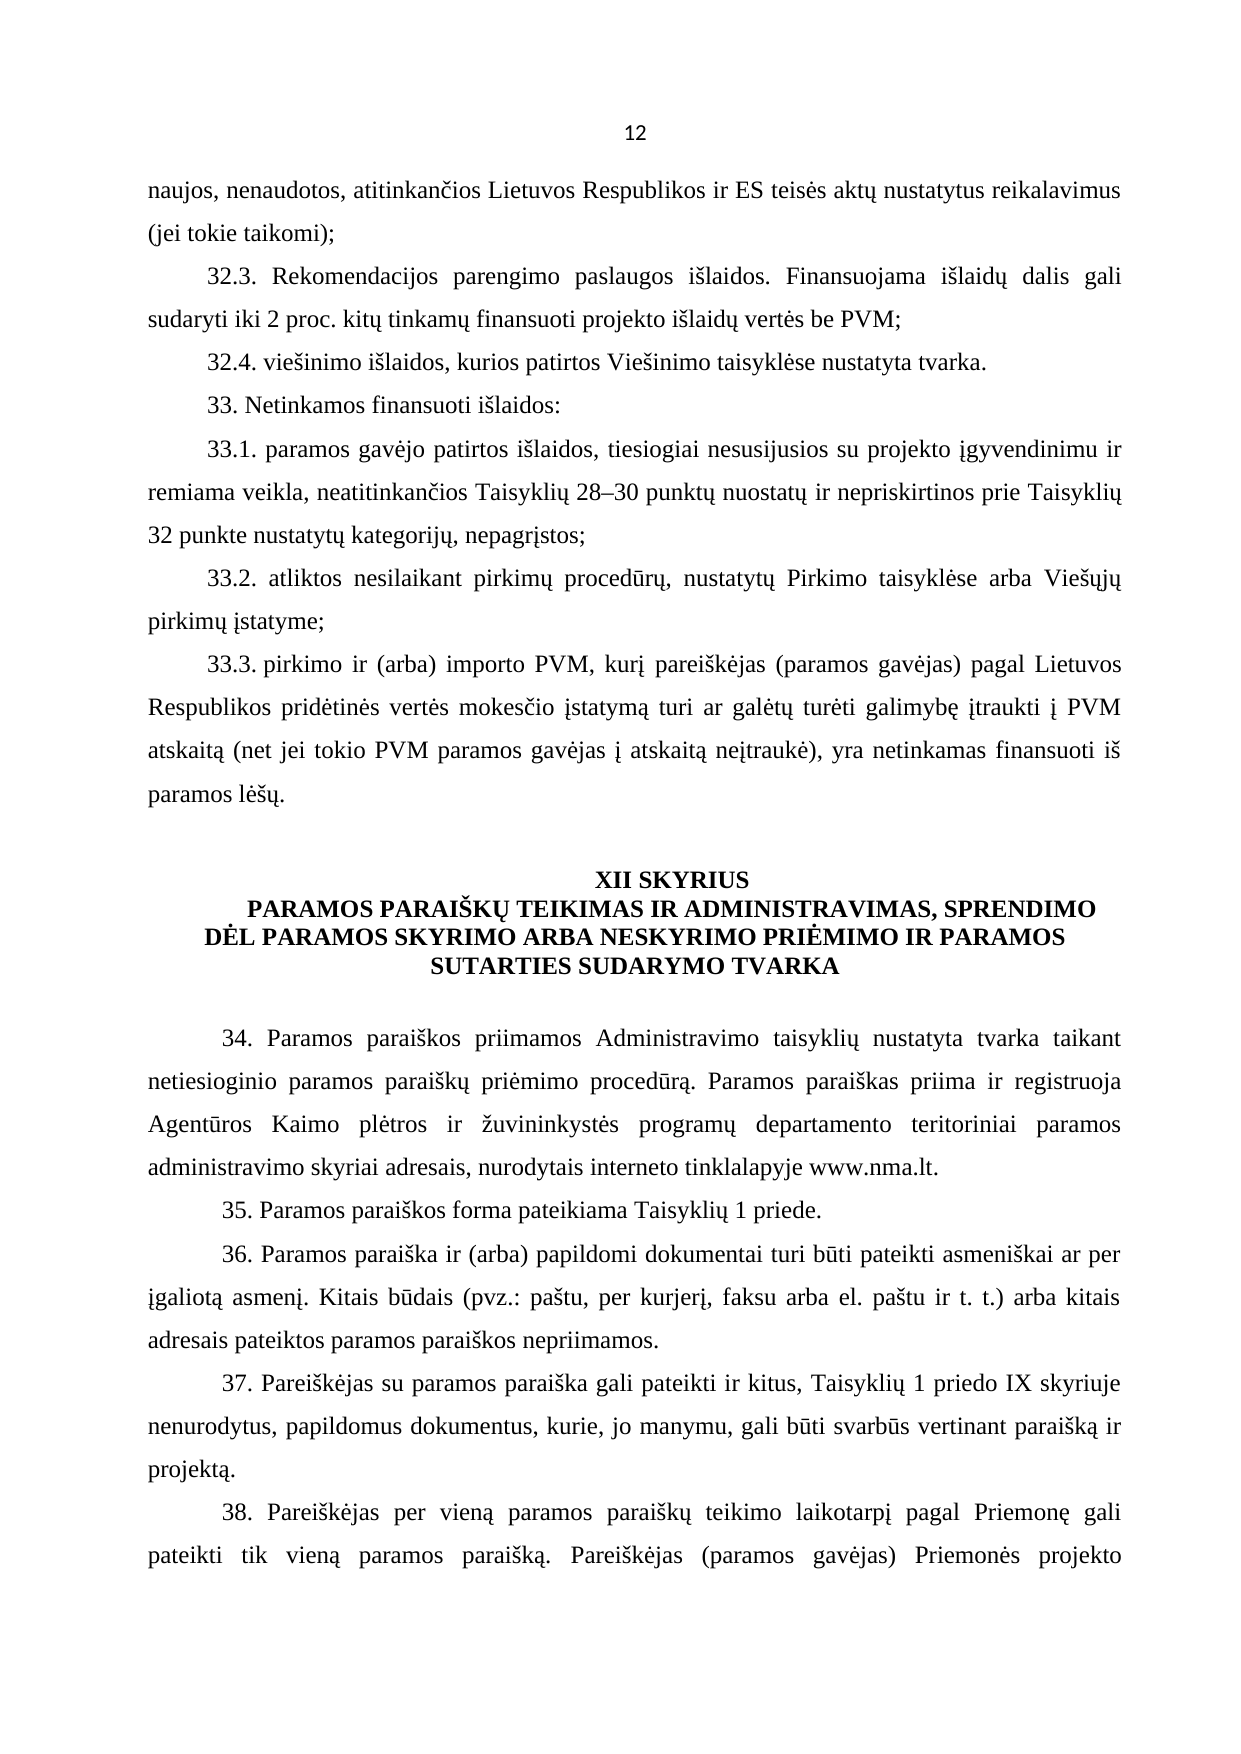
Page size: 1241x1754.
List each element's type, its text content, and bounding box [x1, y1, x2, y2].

text naujos, nenaudotos, atitinkančios Lietuvos Respublikos ir ES teisės aktų nustatytus reikalavimus (jei tokie taikomi); [148, 175, 1122, 247]
text 33.2. atliktos nesilaikant pirkimų procedūrų, nustatytų Pirkimo taisyklėse arba Viešųjų pirkimų įstatyme; [148, 563, 1122, 635]
text 32.4. viešinimo išlaidos, kurios patirtos Viešinimo taisyklėse nustatyta tvarka. [148, 347, 1122, 376]
text 33.1. paramos gavėjo patirtos išlaidos, tiesiogiai nesusijusios su projekto įgyvendinimu ir remiama veikla, neatitinkančios Taisyklių 28–30 punktų nuostatų ir nepriskirtinos prie Taisyklių 32 punkte nustatytų kategorijų, nepagrįstos; [148, 434, 1122, 549]
text 38. Pareiškėjas per vieną paramos paraiškų teikimo laikotarpį pagal Priemonę gali pateikti tik vieną paramos paraišką. Pareiškėjas (paramos gavėjas) Priemonės projekto [148, 1497, 1122, 1569]
text XII SKYRIUS [148, 865, 1122, 894]
text 37. Pareiškėjas su paramos paraiška gali pateikti ir kitus, Taisyklių 1 priedo IX skyriuje nenurodytus, papildomus dokumentus, kurie, jo manymu, gali būti svarbūs vertinant paraišką ir projektą. [148, 1368, 1122, 1483]
text 32.3. Rekomendacijos parengimo paslaugos išlaidos. Finansuojama išlaidų dalis gali sudaryti iki 2 proc. kitų tinkamų finansuoti projekto išlaidų vertės be PVM; [148, 261, 1122, 333]
text PARAMOS PARAIŠKŲ TEIKIMAS IR ADMINISTRAVIMAS, SPRENDIMO DĖL PARAMOS SKYRIMO ARBA NESKYRIMO PRIĖMIMO IR PARAMOS SUTARTIES SUDARYMO TVARKA [148, 894, 1122, 980]
text 36. Paramos paraiška ir (arba) papildomi dokumentai turi būti pateikti asmeniškai ar per įgaliotą asmenį. Kitais būdais (pvz.: paštu, per kurjerį, faksu arba el. paštu ir t. t.) arba kitais adresais pateiktos paramos paraiškos nepriimamos. [148, 1239, 1122, 1354]
text 33. Netinkamos finansuoti išlaidos: [148, 391, 1122, 419]
text 34. Paramos paraiškos priimamos Administravimo taisyklių nustatyta tvarka taikant netiesioginio paramos paraiškų priėmimo procedūrą. Paramos paraiškas priima ir registruoja Agentūros Kaimo plėtros ir žuvininkystės programų departamento teritoriniai paramos administravimo skyriai adresais, nurodytais interneto tinklalapyje www.nma.lt. [148, 1023, 1122, 1181]
text 33.3. pirkimo ir (arba) importo PVM, kurį pareiškėjas (paramos gavėjas) pagal Lietuvos Respublikos pridėtinės vertės mokesčio įstatymą turi ar galėtų turėti galimybę įtraukti į PVM atskaitą (net jei tokio PVM paramos gavėjas į atskaitą neįtraukė), yra netinkamas finansuoti iš paramos lėšų. [148, 649, 1122, 807]
text 35. Paramos paraiškos forma pateikiama Taisyklių 1 priede. [148, 1196, 1122, 1224]
